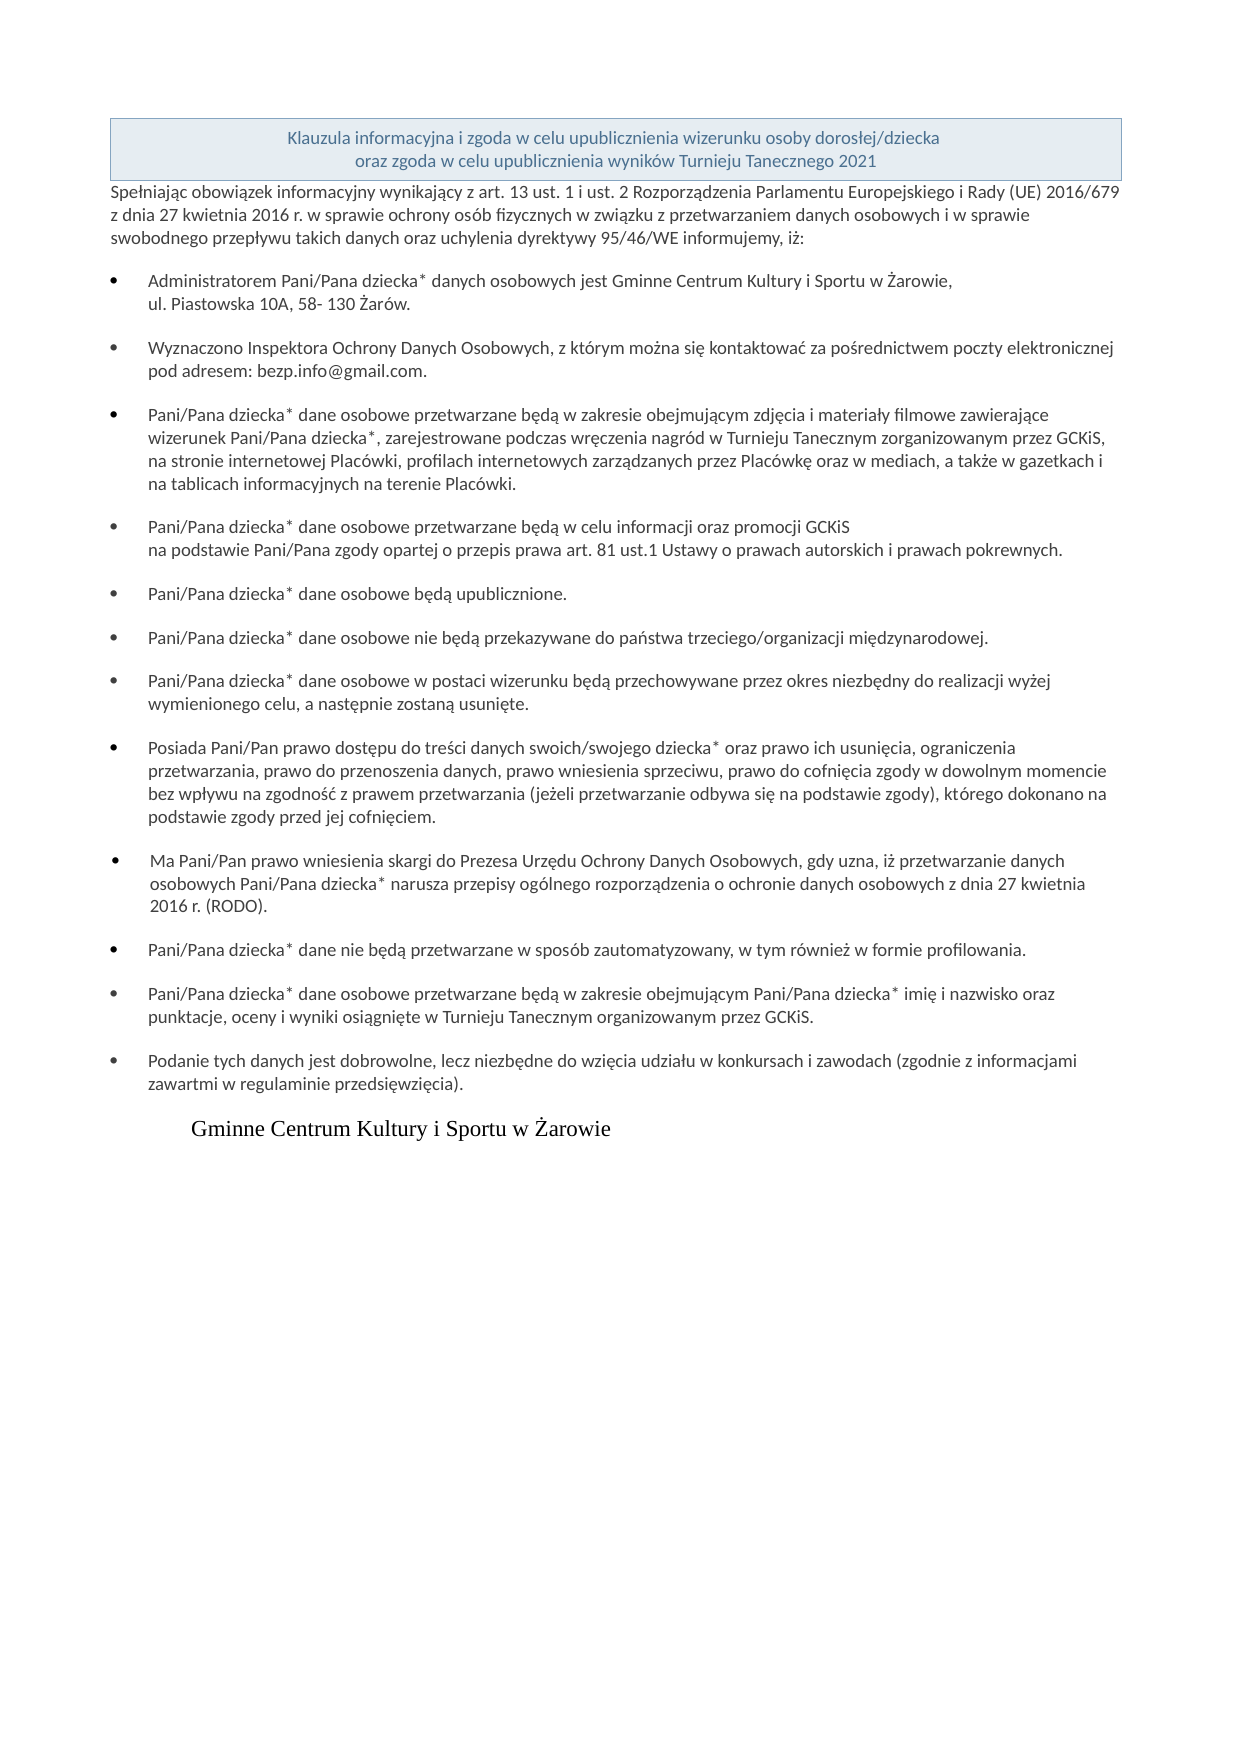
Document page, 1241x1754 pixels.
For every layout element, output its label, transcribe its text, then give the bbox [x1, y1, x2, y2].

list Pani/Pana dziecka* dane osobowe będą upublicznione. [110, 582, 1123, 605]
table_header Klauzula informacyjna i zgoda w celu upublicznienia wizerunku osoby dorosłej/dziecka oraz zgoda w celu upublicznienia wyników Turnieju Tanecznego 2021 [111, 119, 1121, 180]
list Ma Pani/Pan prawo wniesienia skargi do Prezesa Urzędu Ochrony Danych Osobowych, gdy uzna, iż przetwarzanie danych osobowych Pani/Pana dziecka* narusza przepisy ogólnego rozporządzenia o ochronie danych osobowych z dnia 27 kwietnia 2016 r. (RODO). [112, 849, 1123, 918]
list Administratorem Pani/Pana dziecka* danych osobowych jest Gminne Centrum Kultury i Sportu w Żarowie, ul. Piastowska 10A, 58- 130 Żarów. [110, 270, 1123, 316]
list Posiada Pani/Pan prawo dostępu do treści danych swoich/swojego dziecka* oraz prawo ich usunięcia, ograniczenia przetwarzania, prawo do przenoszenia danych, prawo wniesienia sprzeciwu, prawo do cofnięcia zgody w dowolnym momencie bez wpływu na zgodność z prawem przetwarzania (jeżeli przetwarzanie odbywa się na podstawie zgody), którego dokonano na podstawie zgody przed jej cofnięciem. [110, 736, 1123, 828]
list Pani/Pana dziecka* dane nie będą przetwarzane w sposób zautomatyzowany, w tym również w formie profilowania. [110, 938, 1123, 961]
list Pani/Pana dziecka* dane osobowe przetwarzane będą w zakresie obejmującym Pani/Pana dziecka* imię i nazwisko oraz punktacje, oceny i wyniki osiągnięte w Turnieju Tanecznym organizowanym przez GCKiS. [110, 982, 1123, 1028]
list Gminne Centrum Kultury i Sportu w Żarowie [148, 1116, 1123, 1142]
text Spełniając obowiązek informacyjny wynikający z art. 13 ust. 1 i ust. 2 Rozporządzenia Parlamentu Europejskiego i Rady (UE) 2016/679 z dnia 27 kwietnia 2016 r. w sprawie ochrony osób fizycznych w związku z przetwarzaniem danych osobowych i w sprawie swobodnego przepływu takich danych oraz uchylenia dyrektywy 95/46/WE informujemy, iż: [110, 180, 1123, 249]
list Pani/Pana dziecka* dane osobowe przetwarzane będą w zakresie obejmującym zdjęcia i materiały filmowe zawierające wizerunek Pani/Pana dziecka*, zarejestrowane podczas wręczenia nagród w Turnieju Tanecznym zorganizowanym przez GCKiS, na stronie internetowej Placówki, profilach internetowych zarządzanych przez Placówkę oraz w mediach, a także w gazetkach i na tablicach informacyjnych na terenie Placówki. [110, 403, 1123, 495]
list Wyznaczono Inspektora Ochrony Danych Osobowych, z którym można się kontaktować za pośrednictwem poczty elektronicznej pod adresem: bezp.info@gmail.com. [110, 336, 1123, 382]
list Pani/Pana dziecka* dane osobowe przetwarzane będą w celu informacji oraz promocji GCKiS na podstawie Pani/Pana zgody opartej o przepis prawa art. 81 ust.1 Ustawy o prawach autorskich i prawach pokrewnych. [110, 516, 1123, 561]
list Pani/Pana dziecka* dane osobowe w postaci wizerunku będą przechowywane przez okres niezbędny do realizacji wyżej wymienionego celu, a następnie zostaną usunięte. [110, 670, 1123, 716]
list Pani/Pana dziecka* dane osobowe nie będą przekazywane do państwa trzeciego/organizacji międzynarodowej. [110, 626, 1123, 649]
list Podanie tych danych jest dobrowolne, lecz niezbędne do wzięcia udziału w konkursach i zawodach (zgodnie z informacjami zawartmi w regulaminie przedsięwzięcia). [110, 1049, 1123, 1095]
